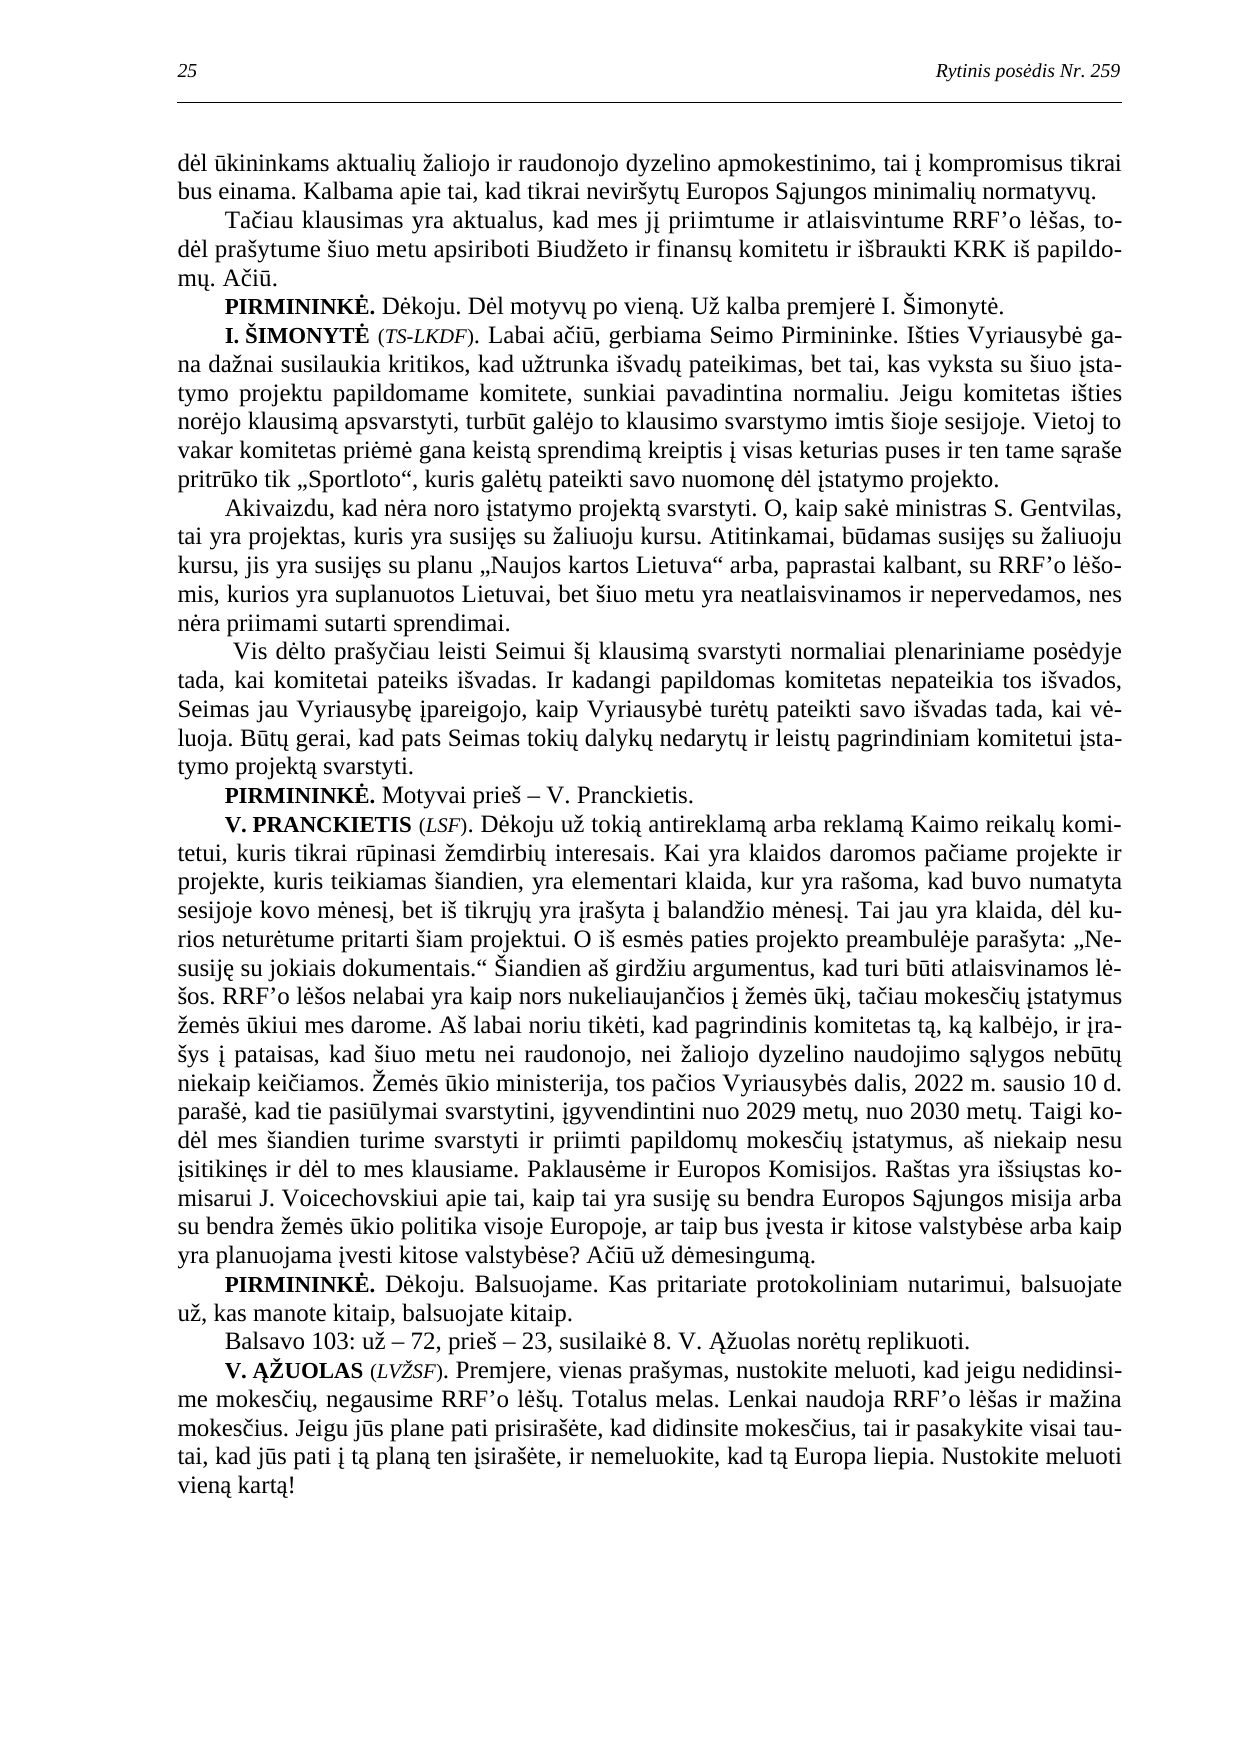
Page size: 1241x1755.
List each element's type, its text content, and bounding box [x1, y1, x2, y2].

text PIRMININKĖ. Dė­ko­ju. Dėl mo­ty­vų po vie­ną. Už kal­ba prem­je­rė I. Ši­mo­ny­tė. [177, 291, 1122, 320]
text I. ŠIMONYTĖ (TS-LKDF). La­bai ačiū, ger­bia­ma Sei­mo Pir­mi­nin­ke. Iš­ties Vy­riau­sy­bė ga­na daž­nai su­si­lau­kia kri­ti­kos, kad už­trun­ka iš­va­dų pa­tei­ki­mas, bet tai, kas vyks­ta su šiuo įsta­ty­mo pro­jek­tu pa­pil­do­ma­me ko­mi­te­te, sun­kiai pa­va­din­ti­na nor­ma­liu. Jei­gu ko­mi­te­tas iš­ties no­rė­jo klau­si­mą ap­svars­ty­ti, tur­būt ga­lė­jo to klau­si­mo svars­ty­mo im­tis šio­je se­si­jo­je. Vie­to­j to va­kar ko­mi­te­tas pri­ėmė ga­na keis­tą spren­di­mą kreip­tis į vi­sas ke­tu­rias pu­ses ir ten ta­me są­ra­še pri­trū­ko tik „Sport­lo­to“, kuris ga­lė­tų pa­teik­ti sa­vo nuo­mo­nę dėl įsta­ty­mo pro­jek­to. [177, 320, 1122, 493]
text Ta­čiau klau­si­mas yra ak­tu­a­lus, kad mes jį pri­im­tu­me ir at­lais­vin­tu­me RRF’o lė­šas, to­dėl pra­šy­tu­me šiuo me­tu ap­si­ri­bo­ti Biu­dže­to ir fi­nan­sų ko­mi­te­tu ir iš­brauk­ti KRK iš pa­pil­do­mų. Ačiū. [177, 205, 1122, 291]
text V. PRANCKIETIS (LSF). Dė­ko­ju už to­kią an­ti­rek­la­mą ar­ba re­kla­mą Kai­mo rei­ka­lų ko­mi­te­tui, ku­ris tik­rai rū­pi­na­si žem­dir­bių in­te­re­sais. Kai yra klai­dos da­ro­mos pa­čia­me pro­jek­te ir pro­jek­te, ku­ris tei­kia­mas šian­dien, yra ele­men­ta­ri klai­da, kur yra ra­šo­ma, kad bu­vo nu­ma­ty­ta se­si­jo­je ko­vo mė­ne­sį, bet iš tik­rų­jų yra įra­šy­ta į ba­lan­džio mė­ne­sį. Tai jau yra klai­da, dėl ku­rios ne­tu­rė­tu­me pri­tar­ti šiam pro­jek­tui. O iš es­mės pa­ties pro­jek­to pre­am­bu­lė­je pa­ra­šy­ta: „Ne­su­si­ję su jo­kiais do­ku­men­tais.“ Šian­dien aš gir­džiu ar­gu­men­tus, kad tu­ri bū­ti at­lais­vi­na­mos lė­šos. RRF’o lė­šos ne­la­bai yra kaip nors nu­ke­liau­jan­čios į že­mės ūkį, ta­čiau mo­kes­čių įsta­ty­mus že­mės ūkiui mes da­ro­me. Aš la­bai no­riu ti­kė­ti, kad pa­grin­di­nis ko­mi­te­tas tą, ką kal­bė­jo, ir įra­šys į pa­tai­sas, kad šiuo me­tu nei rau­do­no­jo, nei ža­lio­jo dy­ze­li­no nau­do­ji­mo są­ly­gos ne­bū­tų nie­kaip kei­čia­mos. Že­mės ūkio mi­nis­te­ri­ja, tos pa­čios Vy­riau­sy­bės da­lis, 2022 m. sau­sio 10 d. pa­ra­šė, kad tie pa­siū­ly­mai svars­ty­ti­ni, įgy­ven­din­ti­ni nuo 2029 me­tų, nuo 2030 me­tų. Tai­gi ko­dėl mes šian­dien tu­ri­me svars­ty­ti ir pri­im­ti pa­pil­do­mų mo­kes­čių įsta­ty­mus, aš nie­kaip ne­su įsi­ti­ki­nęs ir dėl to mes klau­sia­me. Pa­klau­sė­me ir Eu­ro­pos Ko­mi­si­jos. Raš­tas yra iš­siųs­tas ko­mi­sa­rui J. Voi­ce­chov­skiui apie tai, kaip tai yra su­si­ję su ben­dra Eu­ro­pos Są­jun­gos mi­si­ja ar­ba su ben­dra že­mės ūkio po­li­ti­ka vi­so­je Eu­ro­po­je, ar taip bus įves­ta ir ki­to­se vals­ty­bė­se ar­ba kaip yra pla­nuo­ja­ma įves­ti ki­to­se vals­ty­bė­se? Ačiū už dė­me­sin­gu­mą. [177, 809, 1122, 1269]
text PIRMININKĖ. Dė­ko­ju. Bal­suo­ja­me. Kas pri­ta­ria­te pro­to­ko­li­niam nu­ta­ri­mui, bal­suo­ja­te už, kas ma­no­te ki­taip, bal­suo­ja­te ki­taip. [177, 1269, 1122, 1326]
text dėl ūki­nin­kams ak­tu­a­lių ža­lio­jo ir rau­do­no­jo dy­ze­li­no ap­mo­kes­ti­ni­mo, tai į kom­pro­mi­sus tik­rai bus ei­na­ma. Kal­ba­ma apie tai, kad tik­rai ne­vir­šy­tų Eu­ro­pos Są­jun­gos mi­ni­ma­lių nor­ma­ty­vų. [177, 148, 1122, 205]
text Vis dėl­to pra­šy­čiau leis­ti Sei­mui šį klau­si­mą svars­ty­ti nor­ma­liai ple­na­ri­nia­me po­sė­dy­je ta­da, kai ko­mi­te­tai pa­teiks iš­va­das. Ir ka­dan­gi pa­pil­do­mas ko­mi­te­tas ne­pa­tei­kia tos iš­va­dos, Sei­mas jau Vy­riau­sy­bę įpa­rei­go­jo, kaip Vy­riau­sy­bė tu­rė­tų pa­teik­ti sa­vo iš­va­das ta­da, kai vė­luo­ja. Bū­tų ge­rai, kad pats Sei­mas to­kių da­ly­kų ne­da­ry­tų ir leis­tų pa­grin­di­niam ko­mi­te­tui įsta­ty­mo pro­jek­tą svars­ty­ti. [177, 636, 1122, 780]
text PIRMININKĖ. Mo­ty­vai prieš – V. Pranc­kie­tis. [177, 780, 1122, 809]
text Aki­vaiz­du, kad nė­ra no­ro įsta­ty­mo pro­jek­tą svars­ty­ti. O, kaip sa­kė mi­nist­ras S. Gent­vi­las, tai yra pro­jek­tas, ku­ris yra su­si­jęs su ža­liuo­ju kur­su. Ati­tin­ka­mai, bū­da­mas su­si­jęs su ža­liuo­ju kur­su, jis yra su­si­jęs su pla­nu „Nau­jos kar­tos Lie­tu­va“ ar­ba, pa­pras­tai kal­bant, su RRF’o lė­šo­mis, ku­rios yra su­pla­nuo­tos Lie­tu­vai, bet šiuo me­tu yra ne­at­lais­vi­na­mos ir ne­per­ve­da­mos, nes nė­ra pri­ima­mi su­tar­ti spren­di­mai. [177, 493, 1122, 636]
text Bal­sa­vo 103: už – 72, prieš – 23, su­si­lai­kė 8. V. Ąžuo­las no­rė­tų re­pli­kuo­ti. [177, 1326, 1122, 1355]
text V. ĄŽUOLAS (LVŽSF). Prem­je­re, vie­nas pra­šy­mas, nu­sto­ki­te me­luo­ti, kad jei­gu ne­di­din­si­me mo­kes­čių, ne­gau­si­me RRF’o lė­šų. To­ta­lus me­las. Len­kai nau­do­ja RRF’o lė­šas ir ma­ži­na mo­kes­čius. Jei­gu jūs pla­ne pa­ti pri­si­ra­šė­te, kad di­din­si­te mo­kes­čius, tai ir pa­sa­ky­ki­te vi­sai tau­tai, kad jūs pa­ti į tą pla­ną ten įsi­ra­šė­te, ir ne­me­luo­ki­te, kad tą Eu­ro­pa lie­pia. Nu­sto­ki­te me­luo­ti vie­ną kar­tą! [177, 1355, 1122, 1499]
